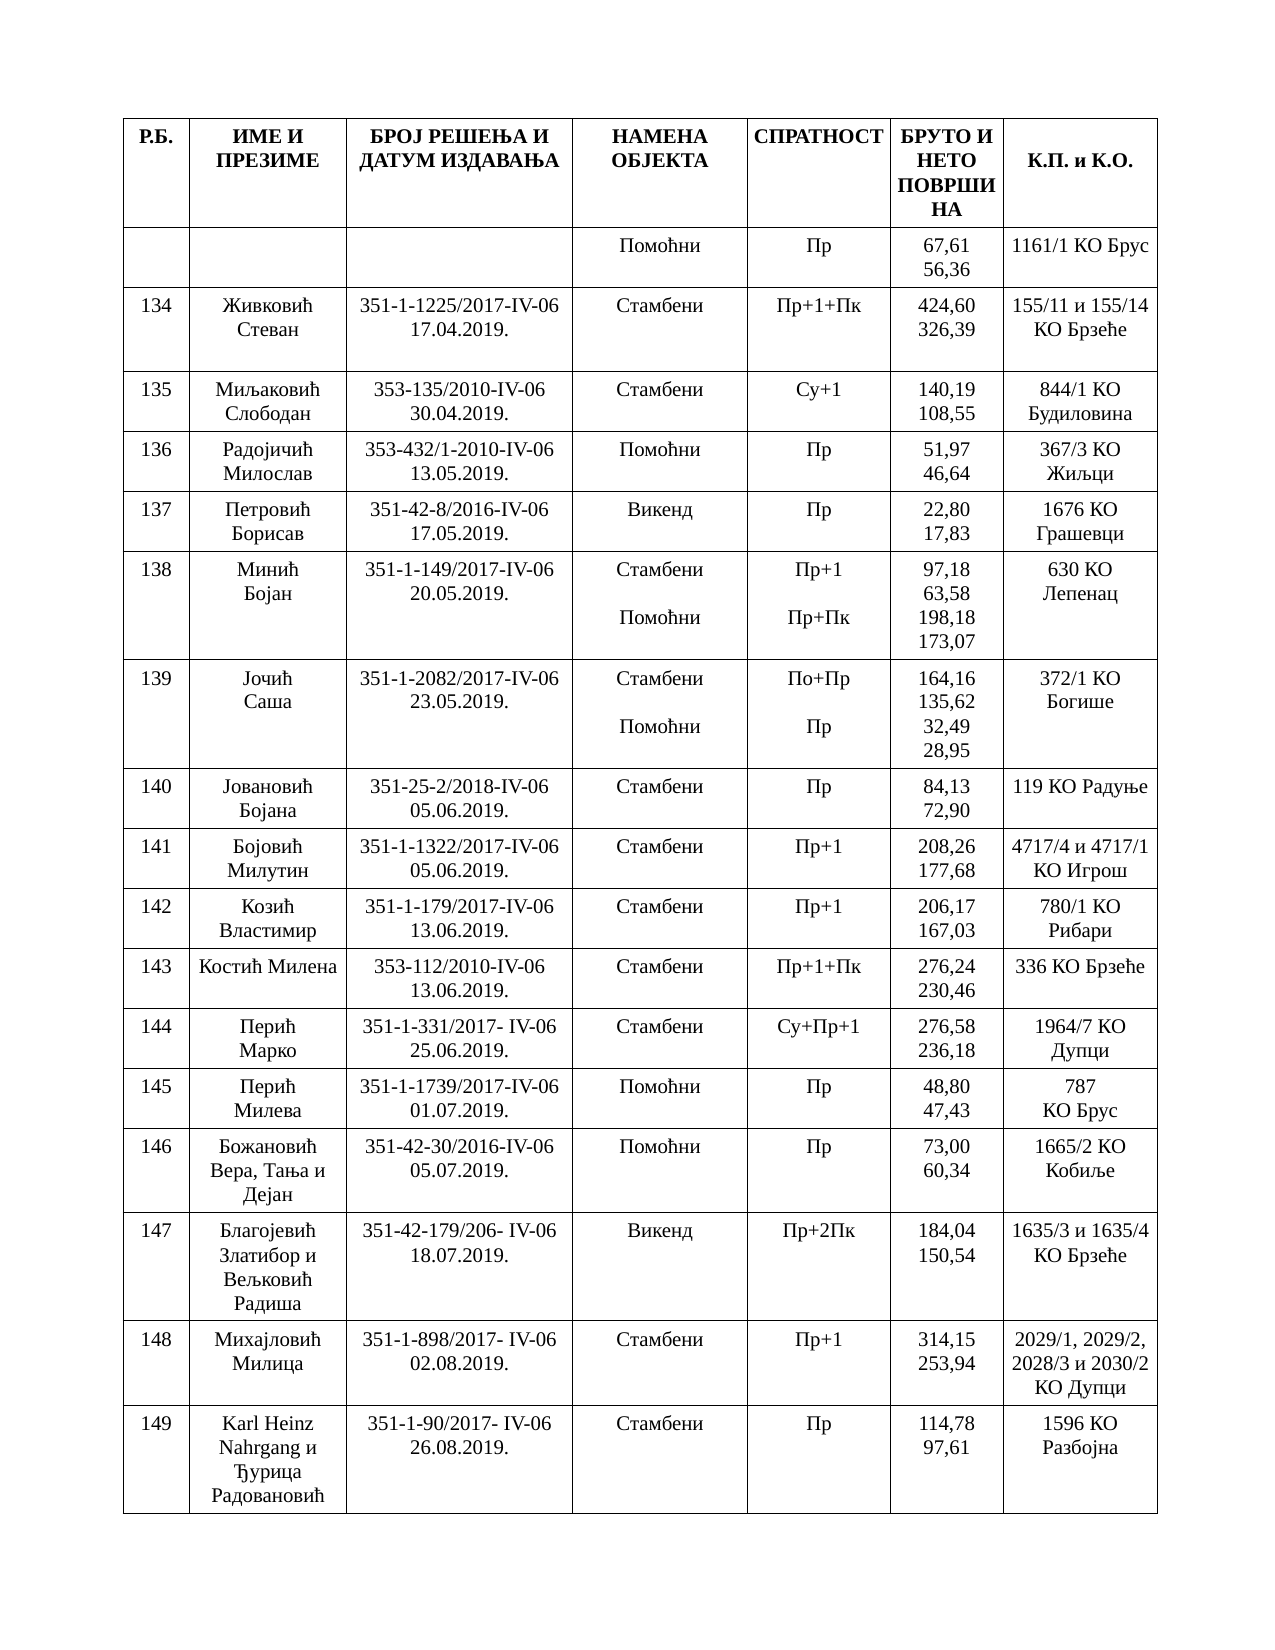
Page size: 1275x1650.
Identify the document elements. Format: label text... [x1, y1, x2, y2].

table_cell 351-1-1225/2017-IV-06 17.04.2019. [347, 288, 572, 371]
table_cell Стамбени [573, 949, 747, 1008]
table_cell Karl Heinz Nahrgang и Ђурица Радовановић [190, 1406, 346, 1513]
table_cell Пр [748, 1069, 890, 1128]
table_cell 137 [124, 492, 189, 551]
table_cell Перић Марко [190, 1009, 346, 1068]
table_cell Пр+2Пк [748, 1213, 890, 1320]
table_cell 97,18 63,58 198,18 173,07 [891, 552, 1003, 659]
table_cell Јочић Саша [190, 660, 346, 767]
table_cell 119 КО Радуње [1004, 769, 1157, 827]
table_cell 4717/4 и 4717/1 КО Игрош [1004, 829, 1157, 888]
table_cell Пр+1+Пк [748, 288, 890, 371]
table_cell Помоћни [573, 1129, 747, 1212]
table_cell 336 КО Брзеће [1004, 949, 1157, 1008]
table_cell 138 [124, 552, 189, 659]
table_cell 73,00 60,34 [891, 1129, 1003, 1212]
table_header СПРАТНОСТ [748, 119, 890, 226]
table_cell 372/1 КО Богише [1004, 660, 1157, 767]
table_header НАМЕНА ОБЈЕКТА [573, 119, 747, 226]
table_cell 2029/1, 2029/2, 2028/3 и 2030/2 КО Дупци [1004, 1321, 1157, 1404]
table_cell 351-1-331/2017- IV-06 25.06.2019. [347, 1009, 572, 1068]
table_cell 351-25-2/2018-IV-06 05.06.2019. [347, 769, 572, 827]
table_cell 367/3 КО Жиљци [1004, 432, 1157, 491]
table_cell 1596 КО Разбојна [1004, 1406, 1157, 1513]
table_cell 144 [124, 1009, 189, 1068]
table_header Р.Б. [124, 119, 189, 226]
table_cell Петровић Борисав [190, 492, 346, 551]
table_cell 155/11 и 155/14 КО Брзеће [1004, 288, 1157, 371]
table_cell Миљаковић Слободан [190, 372, 346, 431]
table_cell 140 [124, 769, 189, 827]
table_cell [190, 228, 346, 286]
table_cell Су+1 [748, 372, 890, 431]
table_cell 141 [124, 829, 189, 888]
table_cell Пр [748, 228, 890, 286]
table_cell 48,80 47,43 [891, 1069, 1003, 1128]
table_cell Помоћни [573, 1069, 747, 1128]
table_cell Перић Милева [190, 1069, 346, 1128]
table_cell Помоћни [573, 228, 747, 286]
table_cell Благојевић Златибор и Вељковић Радиша [190, 1213, 346, 1320]
table_cell По+Пр Пр [748, 660, 890, 767]
table_cell Стамбени Помоћни [573, 660, 747, 767]
table_cell 630 КО Лепенац [1004, 552, 1157, 659]
table_header К.П. и К.О. [1004, 119, 1157, 226]
table_cell 353-112/2010-IV-06 13.06.2019. [347, 949, 572, 1008]
table_cell 22,80 17,83 [891, 492, 1003, 551]
table_cell 1665/2 КО Кобиље [1004, 1129, 1157, 1212]
table_cell 51,97 46,64 [891, 432, 1003, 491]
table_cell 1161/1 КО Брус [1004, 228, 1157, 286]
table_cell 164,16 135,62 32,49 28,95 [891, 660, 1003, 767]
table_cell 351-1-1322/2017-IV-06 05.06.2019. [347, 829, 572, 888]
table_cell Живковић Стеван [190, 288, 346, 371]
table_cell 351-1-898/2017- IV-06 02.08.2019. [347, 1321, 572, 1404]
table_cell 276,24 230,46 [891, 949, 1003, 1008]
table_cell 184,04 150,54 [891, 1213, 1003, 1320]
table_cell Пр [748, 432, 890, 491]
table_cell 143 [124, 949, 189, 1008]
table_cell 206,17 167,03 [891, 889, 1003, 948]
table_cell Пр [748, 769, 890, 827]
table_cell 148 [124, 1321, 189, 1404]
table_cell Пр+1 [748, 889, 890, 948]
table_cell 424,60 326,39 [891, 288, 1003, 371]
table_cell 208,26 177,68 [891, 829, 1003, 888]
table_cell 67,61 56,36 [891, 228, 1003, 286]
table_cell Стамбени [573, 372, 747, 431]
table_cell 351-1-1739/2017-IV-06 01.07.2019. [347, 1069, 572, 1128]
table_cell 351-42-179/206- IV-06 18.07.2019. [347, 1213, 572, 1320]
table_cell 353-432/1-2010-IV-06 13.05.2019. [347, 432, 572, 491]
table_cell Михајловић Милица [190, 1321, 346, 1404]
table_header БРУТО И НЕТО ПОВРШИНА [891, 119, 1003, 226]
table_cell Пр+1 Пр+Пк [748, 552, 890, 659]
table_cell 1635/3 и 1635/4 КО Брзеће [1004, 1213, 1157, 1320]
table_cell 351-1-149/2017-IV-06 20.05.2019. [347, 552, 572, 659]
table_cell 787 КО Брус [1004, 1069, 1157, 1128]
table_cell 147 [124, 1213, 189, 1320]
table_cell 142 [124, 889, 189, 948]
table_cell Пр [748, 1129, 890, 1212]
table_cell 135 [124, 372, 189, 431]
table_cell 351-1-179/2017-IV-06 13.06.2019. [347, 889, 572, 948]
table_cell Божановић Вера, Тања и Дејан [190, 1129, 346, 1212]
table_cell Пр [748, 1406, 890, 1513]
table_cell Бојовић Милутин [190, 829, 346, 888]
table_cell Пр+1 [748, 1321, 890, 1404]
table_cell Викенд [573, 492, 747, 551]
table_cell 146 [124, 1129, 189, 1212]
table_cell Козић Властимир [190, 889, 346, 948]
table_cell Викенд [573, 1213, 747, 1320]
table_cell 149 [124, 1406, 189, 1513]
table_cell Стамбени [573, 829, 747, 888]
table_cell 1676 КО Грашевци [1004, 492, 1157, 551]
table_cell Костић Милена [190, 949, 346, 1008]
table_cell Стамбени [573, 288, 747, 371]
table_cell 140,19 108,55 [891, 372, 1003, 431]
table_cell 1964/7 КО Дупци [1004, 1009, 1157, 1068]
table_cell 353-135/2010-IV-06 30.04.2019. [347, 372, 572, 431]
table_cell 351-42-8/2016-IV-06 17.05.2019. [347, 492, 572, 551]
table_cell Пр [748, 492, 890, 551]
table_cell 314,15 253,94 [891, 1321, 1003, 1404]
table_cell Стамбени [573, 769, 747, 827]
table_cell 351-1-90/2017- IV-06 26.08.2019. [347, 1406, 572, 1513]
table_cell 780/1 КО Рибари [1004, 889, 1157, 948]
table_cell Стамбени Помоћни [573, 552, 747, 659]
table_cell 139 [124, 660, 189, 767]
table_cell 145 [124, 1069, 189, 1128]
table_cell Су+Пр+1 [748, 1009, 890, 1068]
table_cell Пр+1 [748, 829, 890, 888]
table_cell 114,78 97,61 [891, 1406, 1003, 1513]
table_cell 276,58 236,18 [891, 1009, 1003, 1068]
table_cell Стамбени [573, 1406, 747, 1513]
table_cell 351-42-30/2016-IV-06 05.07.2019. [347, 1129, 572, 1212]
table_cell Стамбени [573, 1009, 747, 1068]
table_cell Радојичић Милослав [190, 432, 346, 491]
table_cell Јовановић Бојана [190, 769, 346, 827]
table_cell 844/1 КО Будиловина [1004, 372, 1157, 431]
table_cell Пр+1+Пк [748, 949, 890, 1008]
table_cell 136 [124, 432, 189, 491]
table_cell Стамбени [573, 889, 747, 948]
table_cell [347, 228, 572, 286]
table_cell 84,13 72,90 [891, 769, 1003, 827]
table_cell [124, 228, 189, 286]
table_cell Минић Бојан [190, 552, 346, 659]
table_header БРОЈ РЕШЕЊА И ДАТУМ ИЗДАВАЊА [347, 119, 572, 226]
table_cell Стамбени [573, 1321, 747, 1404]
table_cell Помоћни [573, 432, 747, 491]
table_cell 134 [124, 288, 189, 371]
table_header ИМЕ И ПРЕЗИМЕ [190, 119, 346, 226]
table_cell 351-1-2082/2017-IV-06 23.05.2019. [347, 660, 572, 767]
